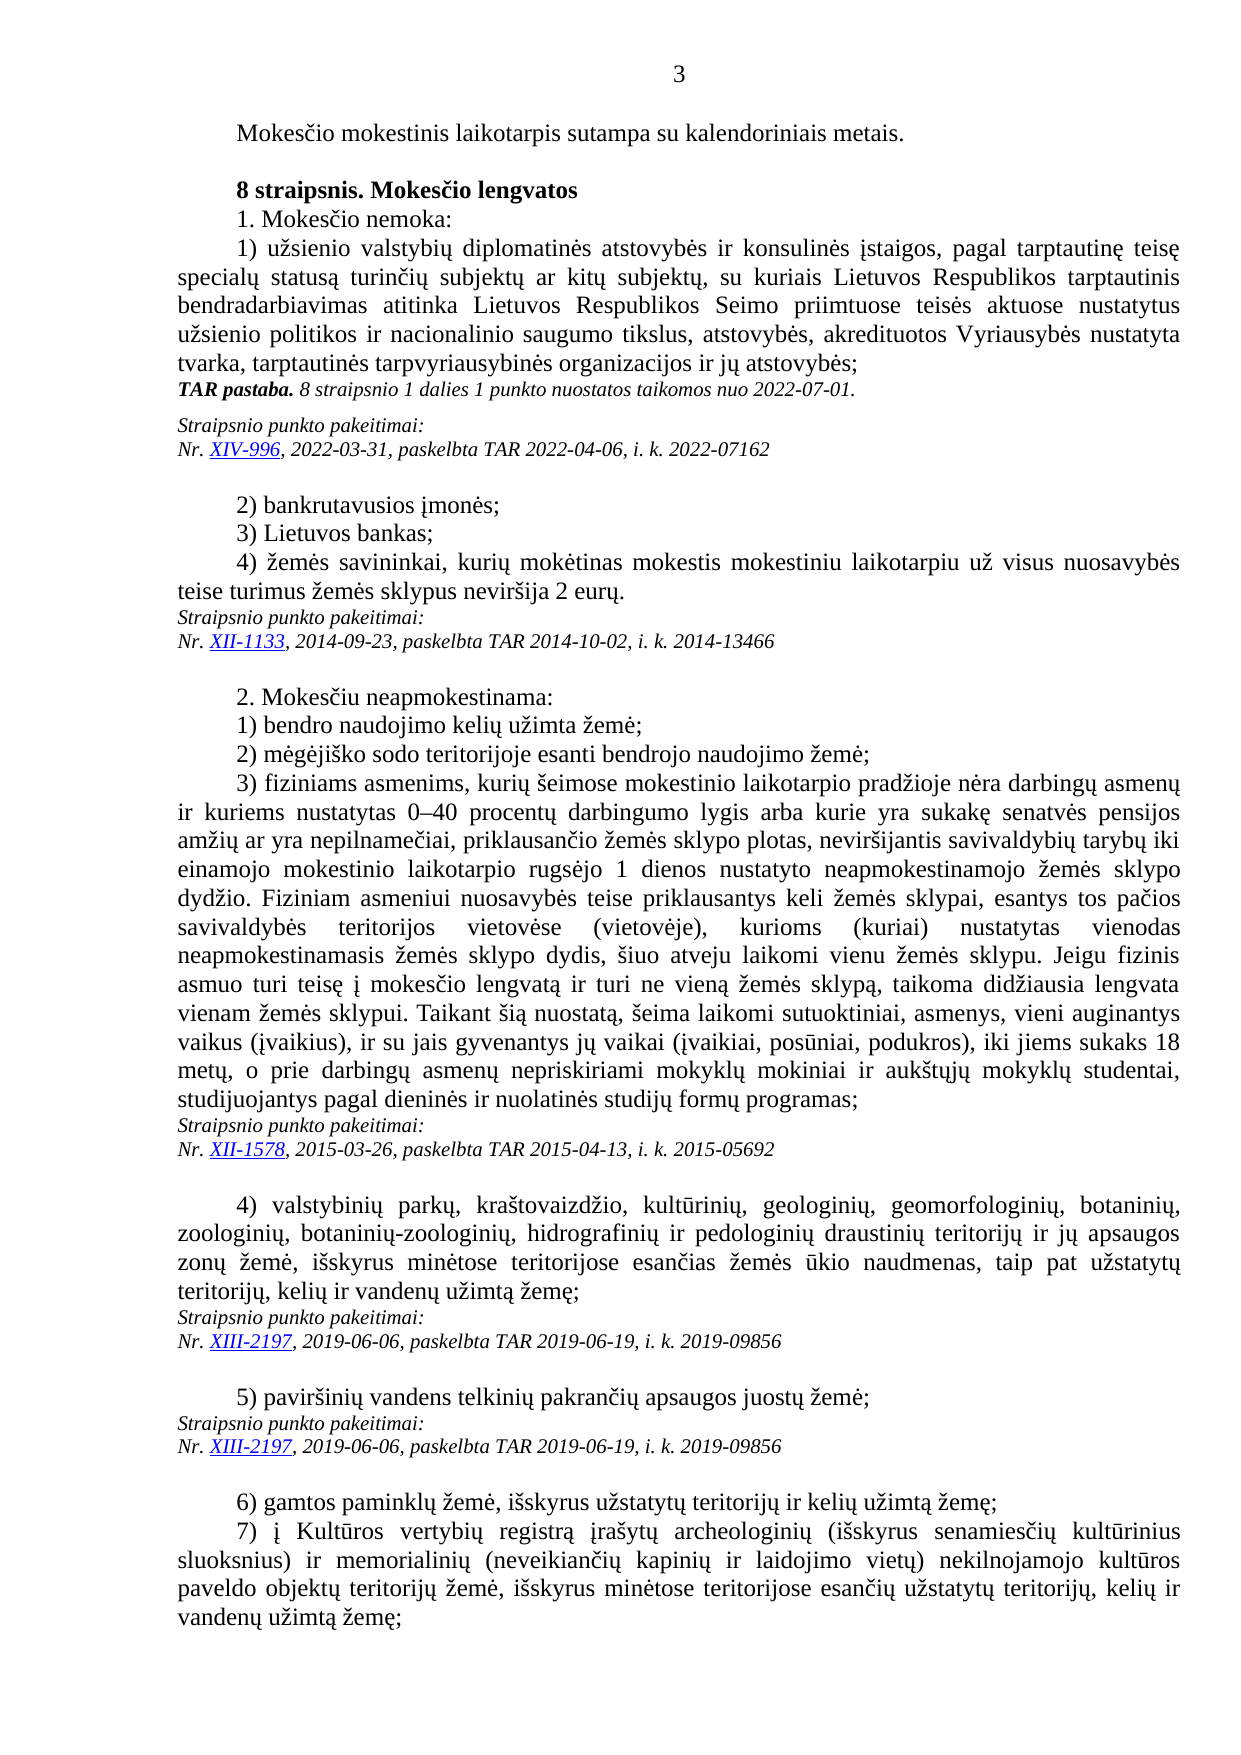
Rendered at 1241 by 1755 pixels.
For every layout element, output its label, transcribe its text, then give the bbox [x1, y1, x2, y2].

text Straipsnio punkto pakeitimai: [177, 1305, 1181, 1329]
text Straipsnio punkto pakeitimai: [177, 413, 1181, 437]
text 1) bendro naudojimo kelių užimta žemė; [177, 710, 1181, 739]
text 5) paviršinių vandens telkinių pakrančių apsaugos juostų žemė; [177, 1382, 1181, 1410]
text Straipsnio punkto pakeitimai: [177, 1113, 1181, 1137]
text Nr. XII-1578, 2015-03-26, paskelbta TAR 2015-04-13, i. k. 2015-05692 [177, 1137, 1181, 1161]
text 4) žemės savininkai, kurių mokėtinas mokestis mokestiniu laikotarpiu už visus nuosavybės teise turimus žemės sklypus neviršija 2 eurų. [177, 547, 1181, 605]
text Nr. XIII-2197, 2019-06-06, paskelbta TAR 2019-06-19, i. k. 2019-09856 [177, 1434, 1181, 1458]
text Nr. XII-1133, 2014-09-23, paskelbta TAR 2014-10-02, i. k. 2014-13466 [177, 629, 1181, 653]
text Nr. XIV-996, 2022-03-31, paskelbta TAR 2022-04-06, i. k. 2022-07162 [177, 437, 1181, 461]
text 3) Lietuvos bankas; [177, 518, 1181, 547]
text 1. Mokesčio nemoka: [177, 204, 1181, 233]
text 4) valstybinių parkų, kraštovaizdžio, kultūrinių, geologinių, geomorfologinių, botaninių, zoologinių, botaninių-zoologinių, hidrografinių ir pedologinių draustinių teritorijų ir jų apsaugos zonų žemė, išskyrus minėtose teritorijose esančias žemės ūkio naudmenas, taip pat užstatytų teritorijų, kelių ir vandenų užimtą žemę; [177, 1190, 1181, 1305]
text 6) gamtos paminklų žemė, išskyrus užstatytų teritorijų ir kelių užimtą žemę; [177, 1487, 1181, 1516]
text 2) mėgėjiško sodo teritorijoje esanti bendrojo naudojimo žemė; [177, 739, 1181, 768]
text 8 straipsnis. Mokesčio lengvatos [177, 176, 1181, 204]
text Straipsnio punkto pakeitimai: [177, 605, 1181, 629]
text Straipsnio punkto pakeitimai: [177, 1410, 1181, 1434]
text 2) bankrutavusios įmonės; [177, 490, 1181, 518]
text 2. Mokesčiu neapmokestinama: [177, 682, 1181, 710]
text 7) į Kultūros vertybių registrą įrašytų archeologinių (išskyrus senamiesčių kultūrinius sluoksnius) ir memorialinių (neveikiančių kapinių ir laidojimo vietų) nekilnojamojo kultūros paveldo objektų teritorijų žemė, išskyrus minėtose teritorijose esančių užstatytų teritorijų, kelių ir vandenų užimtą žemę; [177, 1516, 1181, 1631]
text 1) užsienio valstybių diplomatinės atstovybės ir konsulinės įstaigos, pagal tarptautinę teisę specialų statusą turinčių subjektų ar kitų subjektų, su kuriais Lietuvos Respublikos tarptautinis bendradarbiavimas atitinka Lietuvos Respublikos Seimo priimtuose teisės aktuose nustatytus užsienio politikos ir nacionalinio saugumo tikslus, atstovybės, akredituotos Vyriausybės nustatyta tvarka, tarptautinės tarpvyriausybinės organizacijos ir jų atstovybės; [177, 233, 1181, 377]
text Nr. XIII-2197, 2019-06-06, paskelbta TAR 2019-06-19, i. k. 2019-09856 [177, 1329, 1181, 1353]
text 3) fiziniams asmenims, kurių šeimose mokestinio laikotarpio pradžioje nėra darbingų asmenų ir kuriems nustatytas 0–40 procentų darbingumo lygis arba kurie yra sukakę senatvės pensijos amžių ar yra nepilnamečiai, priklausančio žemės sklypo plotas, neviršijantis savivaldybių tarybų iki einamojo mokestinio laikotarpio rugsėjo 1 dienos nustatyto neapmokestinamojo žemės sklypo dydžio. Fiziniam asmeniui nuosavybės teise priklausantys keli žemės sklypai, esantys tos pačios savivaldybės teritorijos vietovėse (vietovėje), kurioms (kuriai) nustatytas vienodas neapmokestinamasis žemės sklypo dydis, šiuo atveju laikomi vienu žemės sklypu. Jeigu fizinis asmuo turi teisę į mokesčio lengvatą ir turi ne vieną žemės sklypą, taikoma didžiausia lengvata vienam žemės sklypui. Taikant šią nuostatą, šeima laikomi sutuoktiniai, asmenys, vieni auginantys vaikus (įvaikius), ir su jais gyvenantys jų vaikai (įvaikiai, posūniai, podukros), iki jiems sukaks 18 metų, o prie darbingų asmenų nepriskiriami mokyklų mokiniai ir aukštųjų mokyklų studentai, studijuojantys pagal dieninės ir nuolatinės studijų formų programas; [177, 768, 1181, 1113]
text TAR pastaba. 8 straipsnio 1 dalies 1 punkto nuostatos taikomos nuo 2022-07-01. [177, 377, 1181, 401]
text Mokesčio mokestinis laikotarpis sutampa su kalendoriniais metais. [177, 118, 1181, 147]
